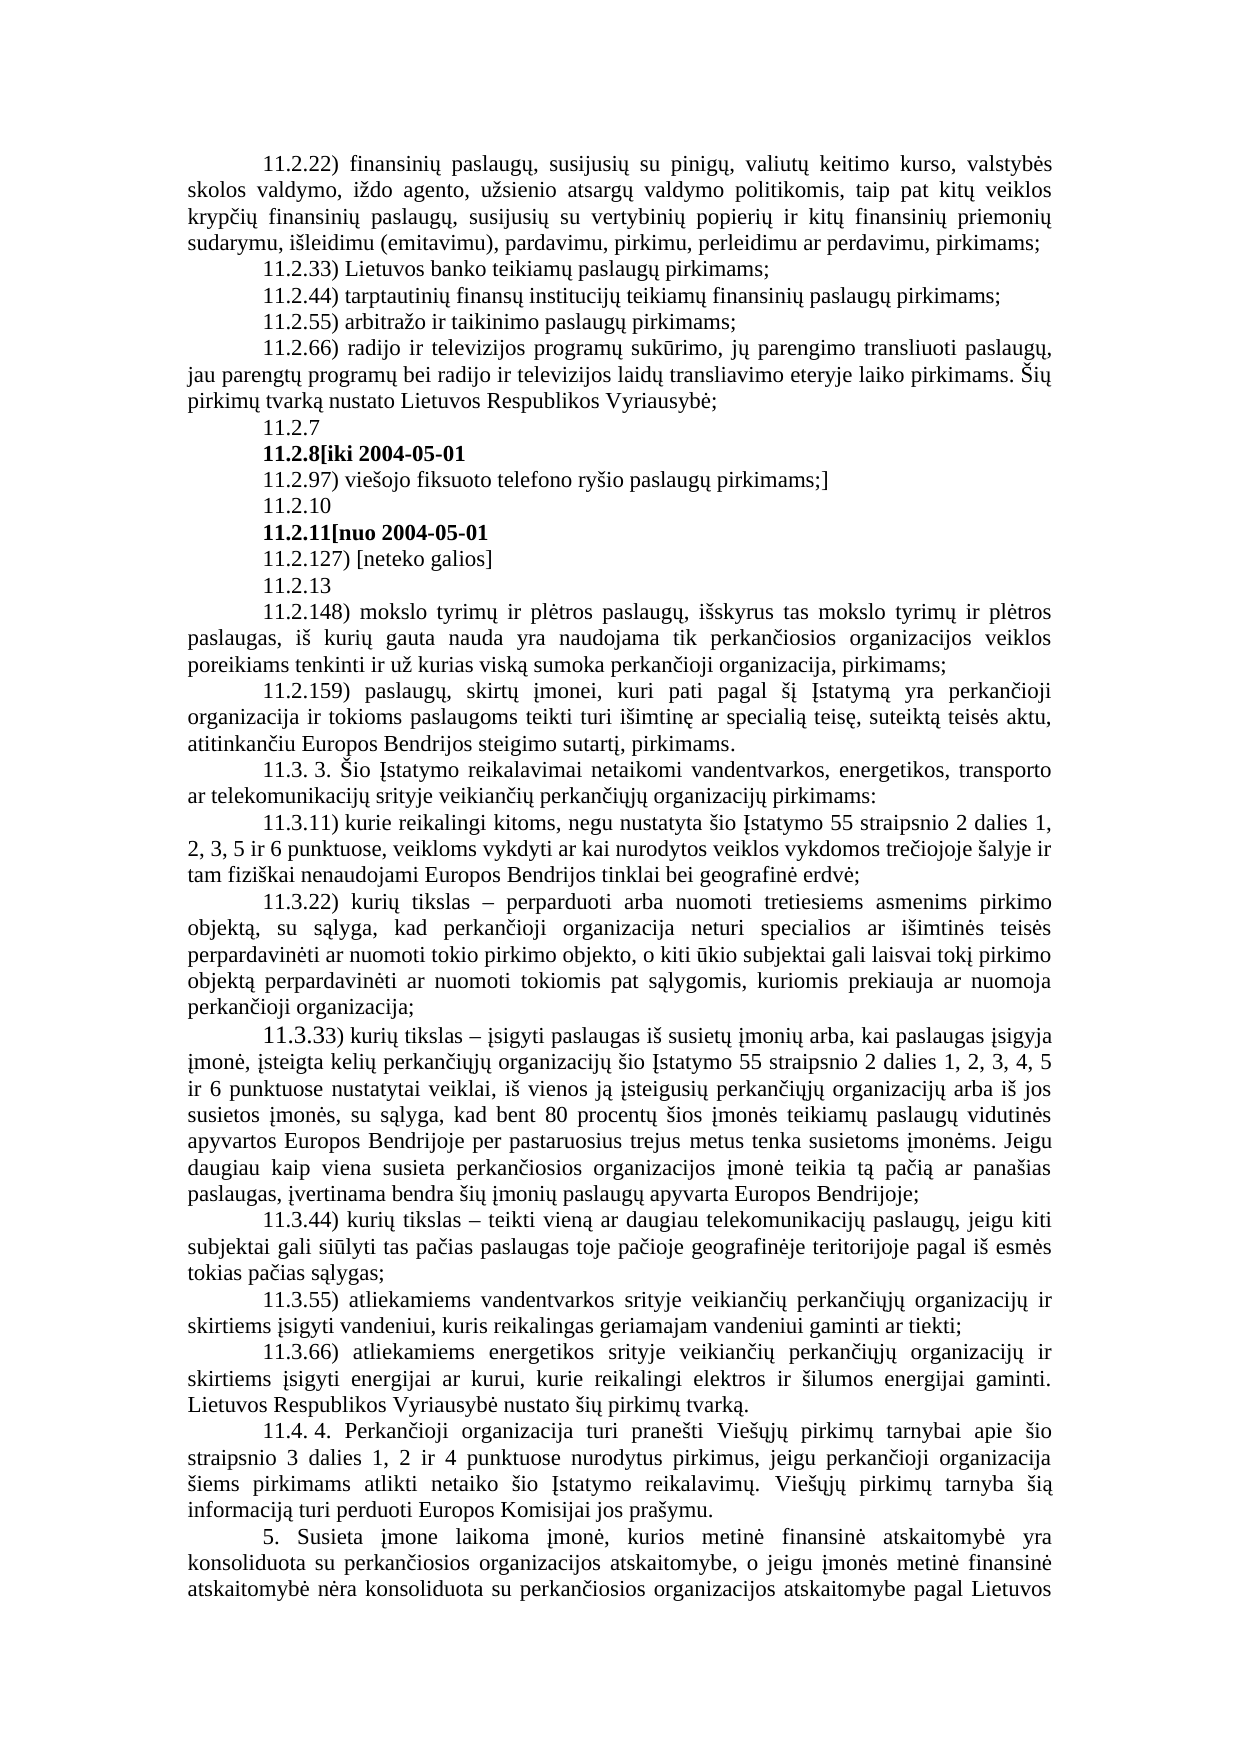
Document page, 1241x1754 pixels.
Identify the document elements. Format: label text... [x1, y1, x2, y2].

subtitle 5) arbitražo ir taikinimo paslaugų pirkimams; [187, 308, 1053, 334]
subtitle 6) radijo ir televizijos programų sukūrimo, jų parengimo transliuoti paslaugų, jau parengtų programų bei radijo ir televizijos laidų transliavimo eteryje laiko pirkimams. Šių pirkimų tvarką nustato Lietuvos Respublikos Vyriausybė; [187, 334, 1053, 413]
subtitle 5) atliekamiems vandentvarkos srityje veikiančių perkančiųjų organizacijų ir skirtiems įsigyti vandeniui, kuris reikalingas geriamajam vandeniui gaminti ar tiekti; [187, 1286, 1053, 1338]
subtitle 7) viešojo fiksuoto telefono ryšio paslaugų pirkimams;] [187, 466, 1053, 493]
subtitle 6) atliekamiems energetikos srityje veikiančių perkančiųjų organizacijų ir skirtiems įsigyti energijai ar kurui, kurie reikalingi elektros ir šilumos energijai gaminti. Lietuvos Respublikos Vyriausybė nustato šių pirkimų tvarką. [187, 1338, 1053, 1417]
subtitle 4) kurių tikslas – teikti vieną ar daugiau telekomunikacijų paslaugų, jeigu kiti subjektai gali siūlyti tas pačias paslaugas toje pačioje geografinėje teritorijoje pagal iš esmės tokias pačias sąlygas; [187, 1207, 1053, 1286]
text 5. Susieta įmone laikoma įmonė, kurios metinė finansinė atskaitomybė yra konsoliduota su perkančiosios organizacijos atskaitomybe, o jeigu įmonės metinė finansinė atskaitomybė nėra konsoliduota su perkančiosios organizacijos atskaitomybe pagal Lietuvos [187, 1523, 1053, 1602]
subtitle 4) tarptautinių finansų institucijų teikiamų finansinių paslaugų pirkimams; [187, 282, 1053, 308]
subtitle 4. Perkančioji organizacija turi pranešti Viešųjų pirkimų tarnybai apie šio straipsnio 3 dalies 1, 2 ir 4 punktuose nurodytus pirkimus, jeigu perkančioji organizacija šiems pirkimams atlikti netaiko šio Įstatymo reikalavimų. Viešųjų pirkimų tarnyba šią informaciją turi perduoti Europos Komisijai jos prašymu. [187, 1417, 1053, 1523]
subtitle 1) kurie reikalingi kitoms, negu nustatyta šio Įstatymo 55 straipsnio 2 dalies 1, 2, 3, 5 ir 6 punktuose, veikloms vykdyti ar kai nurodytos veiklos vykdomos trečiojoje šalyje ir tam fiziškai nenaudojami Europos Bendrijos tinklai bei geografinė erdvė; [187, 809, 1053, 888]
subtitle 2) kurių tikslas – perparduoti arba nuomoti tretiesiems asmenims pirkimo objektą, su sąlyga, kad perkančioji organizacija neturi specialios ar išimtinės teisės perpardavinėti ar nuomoti tokio pirkimo objekto, o kiti ūkio subjektai gali laisvai tokį pirkimo objektą perpardavinėti ar nuomoti tokiomis pat sąlygomis, kuriomis prekiauja ar nuomoja perkančioji organizacija; [187, 888, 1053, 1020]
subtitle 7) [neteko galios] [187, 545, 1053, 572]
subtitle [nuo 2004-05-01 [187, 519, 1053, 545]
subtitle 3) Lietuvos banko teikiamų paslaugų pirkimams; [187, 255, 1053, 282]
subtitle 3) kurių tikslas – įsigyti paslaugas iš susietų įmonių arba, kai paslaugas įsigyja įmonė, įsteigta kelių perkančiųjų organizacijų šio Įstatymo 55 straipsnio 2 dalies 1, 2, 3, 4, 5 ir 6 punktuose nustatytai veiklai, iš vienos ją įsteigusių perkančiųjų organizacijų arba iš jos susietos įmonės, su sąlyga, kad bent 80 procentų šios įmonės teikiamų paslaugų vidutinės apyvartos Europos Bendrijoje per pastaruosius trejus metus tenka susietoms įmonėms. Jeigu daugiau kaip viena susieta perkančiosios organizacijos įmonė teikia tą pačią ar panašias paslaugas, įvertinama bendra šių įmonių paslaugų apyvarta Europos Bendrijoje; [187, 1020, 1053, 1207]
subtitle 2) finansinių paslaugų, susijusių su pinigų, valiutų keitimo kurso, valstybės skolos valdymo, iždo agento, užsienio atsargų valdymo politikomis, taip pat kitų veiklos krypčių finansinių paslaugų, susijusių su vertybinių popierių ir kitų finansinių priemonių sudarymu, išleidimu (emitavimu), pardavimu, pirkimu, perleidimu ar perdavimu, pirkimams; [187, 150, 1053, 255]
subtitle 3. Šio Įstatymo reikalavimai netaikomi vandentvarkos, energetikos, transporto ar telekomunikacijų srityje veikiančių perkančiųjų organizacijų pirkimams: [187, 756, 1053, 809]
subtitle 9) paslaugų, skirtų įmonei, kuri pati pagal šį Įstatymą yra perkančioji organizacija ir tokioms paslaugoms teikti turi išimtinę ar specialią teisę, suteiktą teisės aktu, atitinkančiu Europos Bendrijos steigimo sutartį, pirkimams. [187, 677, 1053, 756]
subtitle [iki 2004-05-01 [187, 440, 1053, 466]
subtitle 8) mokslo tyrimų ir plėtros paslaugų, išskyrus tas mokslo tyrimų ir plėtros paslaugas, iš kurių gauta nauda yra naudojama tik perkančiosios organizacijos veiklos poreikiams tenkinti ir už kurias viską sumoka perkančioji organizacija, pirkimams; [187, 598, 1053, 677]
